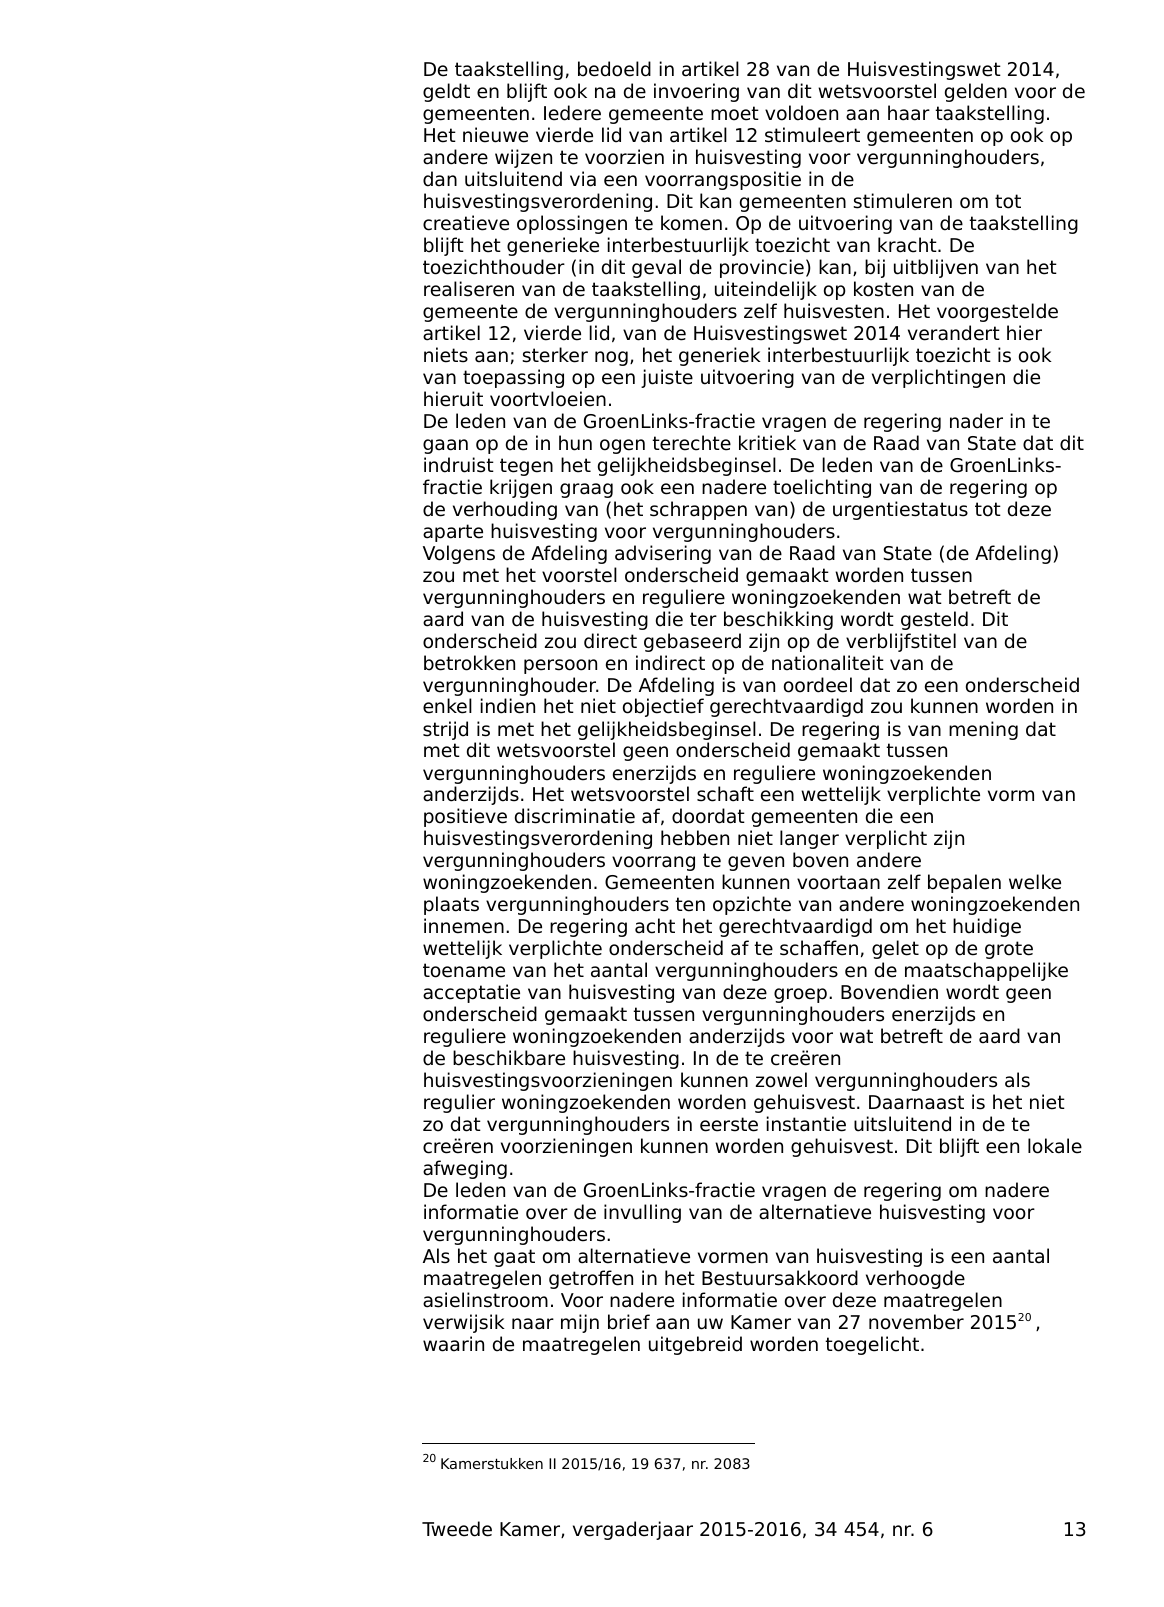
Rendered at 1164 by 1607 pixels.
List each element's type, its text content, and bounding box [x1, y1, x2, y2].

text De leden van de GroenLinks-fractie vragen de regering nader in te gaan op de in hun ogen terechte kritiek van de Raad van State dat dit indruist tegen het gelijkheidsbeginsel. De leden van de GroenLinks-fractie krijgen graag ook een nadere toelichting van de regering op de verhouding van (het schrappen van) de urgentiestatus tot deze aparte huisvesting voor vergunninghouders. [422, 411, 1087, 543]
text Kamerstukken II 2015/16, 19 637, nr. 2083 [422, 1452, 1087, 1474]
text De leden van de GroenLinks-fractie vragen de regering om nadere informatie over de invulling van de alternatieve huisvesting voor vergunninghouders. [422, 1180, 1087, 1246]
text Als het gaat om alternatieve vormen van huisvesting is een aantal maatregelen getroffen in het Bestuursakkoord verhoogde asielinstroom. Voor nadere informatie over deze maatregelen verwijsik naar mijn brief aan uw Kamer van 27 november 2015, waarin de maatregelen uitgebreid worden toegelicht. [422, 1246, 1087, 1356]
text Volgens de Afdeling advisering van de Raad van State (de Afdeling) zou met het voorstel onderscheid gemaakt worden tussen vergunninghouders en reguliere woningzoekenden wat betreft de aard van de huisvesting die ter beschikking wordt gesteld. Dit onderscheid zou direct gebaseerd zijn op de verblijfstitel van de betrokken persoon en indirect op de nationaliteit van de vergunninghouder. De Afdeling is van oordeel dat zo een onderscheid enkel indien het niet objectief gerechtvaardigd zou kunnen worden in strijd is met het gelijkheidsbeginsel. De regering is van mening dat met dit wetsvoorstel geen onderscheid gemaakt tussen vergunninghouders enerzijds en reguliere woningzoekenden anderzijds. Het wetsvoorstel schaft een wettelijk verplichte vorm van positieve discriminatie af, doordat gemeenten die een huisvestingsverordening hebben niet langer verplicht zijn vergunninghouders voorrang te geven boven andere woningzoekenden. Gemeenten kunnen voortaan zelf bepalen welke plaats vergunninghouders ten opzichte van andere woningzoekenden innemen. De regering acht het gerechtvaardigd om het huidige wettelijk verplichte onderscheid af te schaffen, gelet op de grote toename van het aantal vergunninghouders en de maatschappelijke acceptatie van huisvesting van deze groep. Bovendien wordt geen onderscheid gemaakt tussen vergunninghouders enerzijds en reguliere woningzoekenden anderzijds voor wat betreft de aard van de beschikbare huisvesting. In de te creëren huisvestingsvoorzieningen kunnen zowel vergunninghouders als regulier woningzoekenden worden gehuisvest. Daarnaast is het niet zo dat vergunninghouders in eerste instantie uitsluitend in de te creëren voorzieningen kunnen worden gehuisvest. Dit blijft een lokale afweging. [422, 543, 1087, 1180]
text De taakstelling, bedoeld in artikel 28 van de Huisvestingswet 2014, geldt en blijft ook na de invoering van dit wetsvoorstel gelden voor de gemeenten. Iedere gemeente moet voldoen aan haar taakstelling. Het nieuwe vierde lid van artikel 12 stimuleert gemeenten op ook op andere wijzen te voorzien in huisvesting voor vergunninghouders, dan uitsluitend via een voorrangspositie in de huisvestingsverordening. Dit kan gemeenten stimuleren om tot creatieve oplossingen te komen. Op de uitvoering van de taakstelling blijft het generieke interbestuurlijk toezicht van kracht. De toezichthouder (in dit geval de provincie) kan, bij uitblijven van het realiseren van de taakstelling, uiteindelijk op kosten van de gemeente de vergunninghouders zelf huisvesten. Het voorgestelde artikel 12, vierde lid, van de Huisvestingswet 2014 verandert hier niets aan; sterker nog, het generiek interbestuurlijk toezicht is ook van toepassing op een juiste uitvoering van de verplichtingen die hieruit voortvloeien. [422, 59, 1087, 411]
